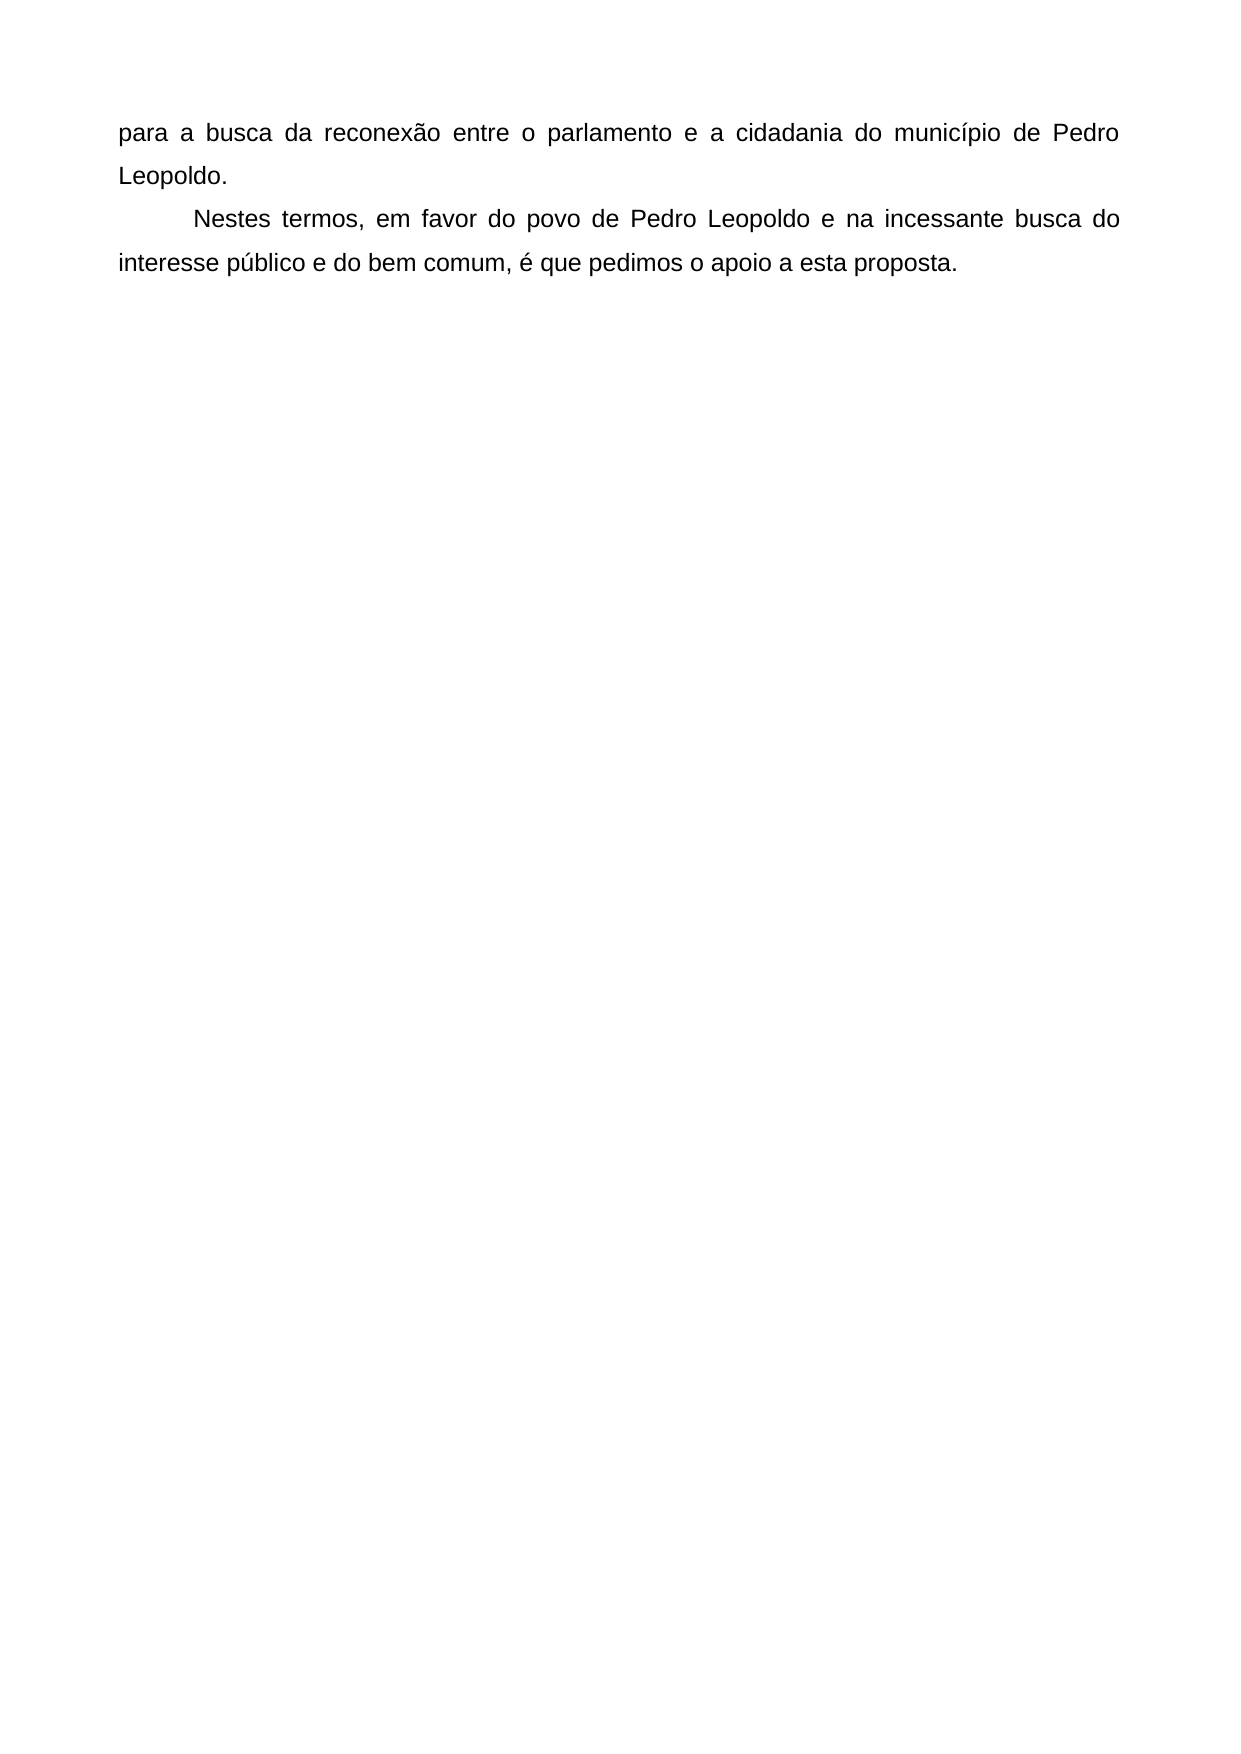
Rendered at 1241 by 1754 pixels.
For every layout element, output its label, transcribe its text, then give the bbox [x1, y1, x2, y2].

text para a busca da reconexão entre o parlamento e a cidadania do município de Pedro Leopoldo. [118, 118, 1122, 190]
text Nestes termos, em favor do povo de Pedro Leopoldo e na incessante busca do interesse público e do bem comum, é que pedimos o apoio a esta proposta. [118, 204, 1122, 276]
